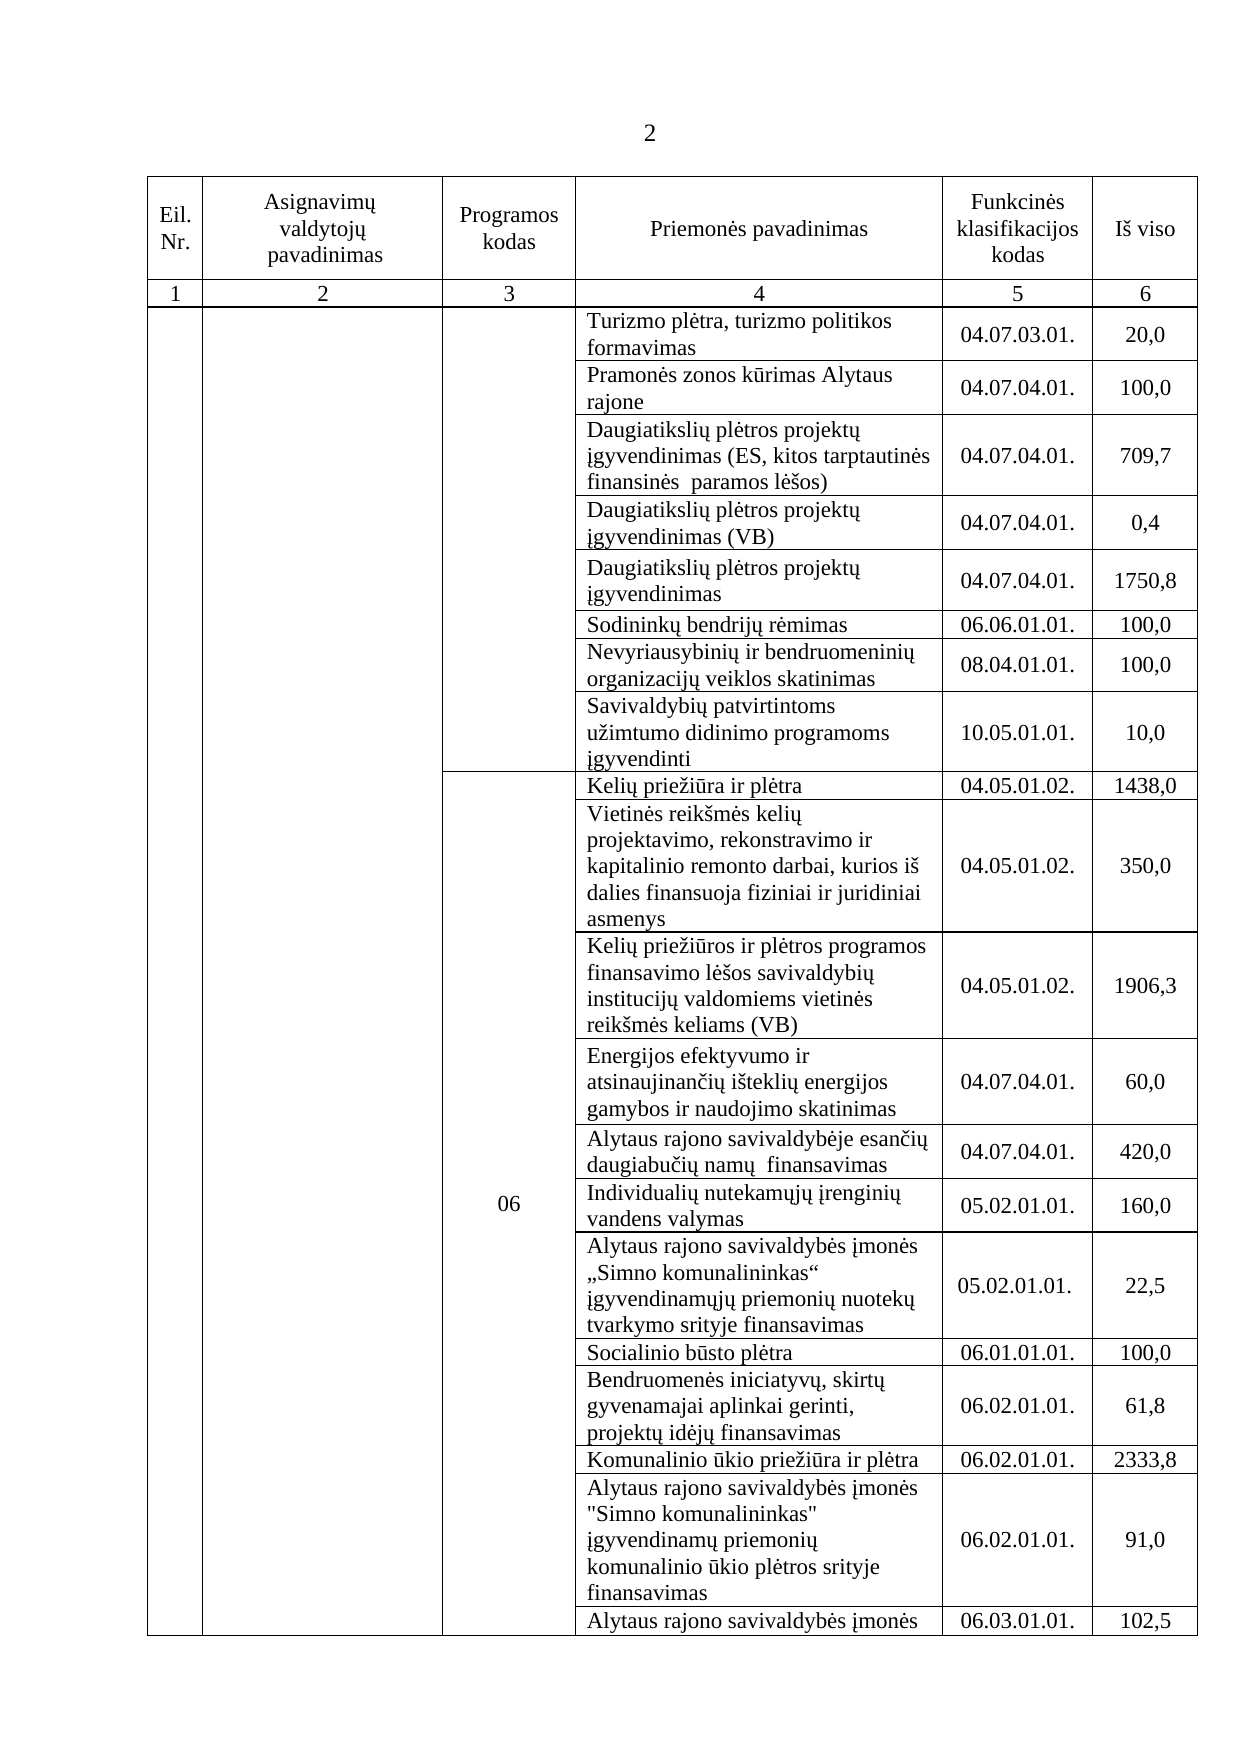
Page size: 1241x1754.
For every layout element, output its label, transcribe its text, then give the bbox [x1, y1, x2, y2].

table_cell 1438,0 [1093, 772, 1197, 799]
table_cell 04.05.01.02. [943, 772, 1092, 799]
table_cell 100,0 [1093, 639, 1197, 691]
table_cell Kelių priežiūra ir plėtra [576, 772, 942, 799]
table_cell Socialinio būsto plėtra [576, 1339, 942, 1365]
table_cell Kelių priežiūros ir plėtros programos finansavimo lėšos savivaldybių institucijų valdomiems vietinės reikšmės keliams (VB) [576, 933, 942, 1038]
table_cell 04.07.04.01. [943, 550, 1092, 610]
table_cell Daugiatikslių plėtros projektų įgyvendinimas (ES, kitos tarptautinės finansinės paramos lėšos) [576, 415, 942, 495]
table_cell Alytaus rajono savivaldybėje esančių daugiabučių namų finansavimas [576, 1125, 942, 1178]
table_header Priemonės pavadinimas [576, 177, 942, 279]
table_cell 08.04.01.01. [943, 639, 1092, 691]
table_cell 06.02.01.01. [943, 1446, 1092, 1473]
table_cell 160,0 [1093, 1179, 1197, 1231]
table_cell 420,0 [1093, 1125, 1197, 1178]
table_cell Individualių nutekamųjų įrenginių vandens valymas [576, 1179, 942, 1231]
table_cell 04.05.01.02. [943, 800, 1092, 931]
table_cell 04.07.04.01. [943, 361, 1092, 414]
table_cell 05.02.01.01. [943, 1233, 1092, 1338]
table_cell 04.07.03.01. [943, 308, 1092, 360]
table_cell 10.05.01.01. [943, 692, 1092, 771]
table_cell Nevyriausybinių ir bendruomeninių organizacijų veiklos skatinimas [576, 639, 942, 691]
table_cell Energijos efektyvumo ir atsinaujinančių išteklių energijos gamybos ir naudojimo skatinimas [576, 1039, 942, 1124]
table_cell Sodininkų bendrijų rėmimas [576, 611, 942, 637]
table_cell 04.05.01.02. [943, 933, 1092, 1038]
table_cell 06.02.01.01. [943, 1474, 1092, 1606]
table_cell 06 [443, 772, 575, 1635]
table_cell Komunalinio ūkio priežiūra ir plėtra [576, 1446, 942, 1473]
table_cell 102,5 [1093, 1607, 1197, 1635]
table_header Funkcinės klasifikacijos kodas [943, 177, 1092, 279]
table_cell 04.07.04.01. [943, 1125, 1092, 1178]
table_cell 04.07.04.01. [943, 1039, 1092, 1124]
table_cell 3 [443, 280, 575, 306]
table_cell Vietinės reikšmės kelių projektavimo, rekonstravimo ir kapitalinio remonto darbai, kurios iš dalies finansuoja fiziniai ir juridiniai asmenys [576, 800, 942, 931]
table_cell 709,7 [1093, 415, 1197, 495]
table_cell 0,4 [1093, 496, 1197, 549]
table_cell 04.07.04.01. [943, 496, 1092, 549]
table_cell 4 [576, 280, 942, 306]
table_cell 100,0 [1093, 1339, 1197, 1365]
table_cell 2 [203, 280, 442, 306]
table_cell Alytaus rajono savivaldybės įmonės "Simno komunalininkas" įgyvendinamų priemonių komunalinio ūkio plėtros srityje finansavimas [576, 1474, 942, 1606]
table_cell 1 [148, 280, 202, 306]
table_cell 20,0 [1093, 308, 1197, 360]
table_cell 06.01.01.01. [943, 1339, 1092, 1365]
table_cell Savivaldybių patvirtintoms užimtumo didinimo programoms įgyvendinti [576, 692, 942, 771]
table_cell 05.02.01.01. [943, 1179, 1092, 1231]
table_cell 5 [943, 280, 1092, 306]
table_cell 350,0 [1093, 800, 1197, 931]
table_header Eil. Nr. [148, 177, 202, 279]
table_cell Alytaus rajono savivaldybės įmonės „Simno komunalininkas“ įgyvendinamųjų priemonių nuotekų tvarkymo srityje finansavimas [576, 1233, 942, 1338]
table_cell 6 [1093, 280, 1197, 306]
table_cell 06.02.01.01. [943, 1366, 1092, 1445]
table_cell Turizmo plėtra, turizmo politikos formavimas [576, 308, 942, 360]
table_cell 04.07.04.01. [943, 415, 1092, 495]
table_cell [443, 308, 575, 771]
table_header Programos kodas [443, 177, 575, 279]
table_cell Daugiatikslių plėtros projektų įgyvendinimas [576, 550, 942, 610]
table_cell 100,0 [1093, 361, 1197, 414]
table_cell 10,0 [1093, 692, 1197, 771]
table_cell Bendruomenės iniciatyvų, skirtų gyvenamajai aplinkai gerinti, projektų idėjų finansavimas [576, 1366, 942, 1445]
table_cell 22,5 [1093, 1233, 1197, 1338]
table_header Iš viso [1093, 177, 1197, 279]
table_cell 2333,8 [1093, 1446, 1197, 1473]
table_cell 100,0 [1093, 611, 1197, 637]
table_cell 1906,3 [1093, 933, 1197, 1038]
table_header Asignavimų valdytojų pavadinimas [203, 177, 442, 279]
table_cell Daugiatikslių plėtros projektų įgyvendinimas (VB) [576, 496, 942, 549]
table_cell 1750,8 [1093, 550, 1197, 610]
table_cell 06.03.01.01. [943, 1607, 1092, 1635]
table_cell [148, 308, 202, 1635]
table_cell [203, 308, 442, 1635]
table_cell 91,0 [1093, 1474, 1197, 1606]
table_cell 61,8 [1093, 1366, 1197, 1445]
table_cell Pramonės zonos kūrimas Alytaus rajone [576, 361, 942, 414]
table_cell 06.06.01.01. [943, 611, 1092, 637]
table_cell 60,0 [1093, 1039, 1197, 1124]
table_cell Alytaus rajono savivaldybės įmonės [576, 1607, 942, 1635]
